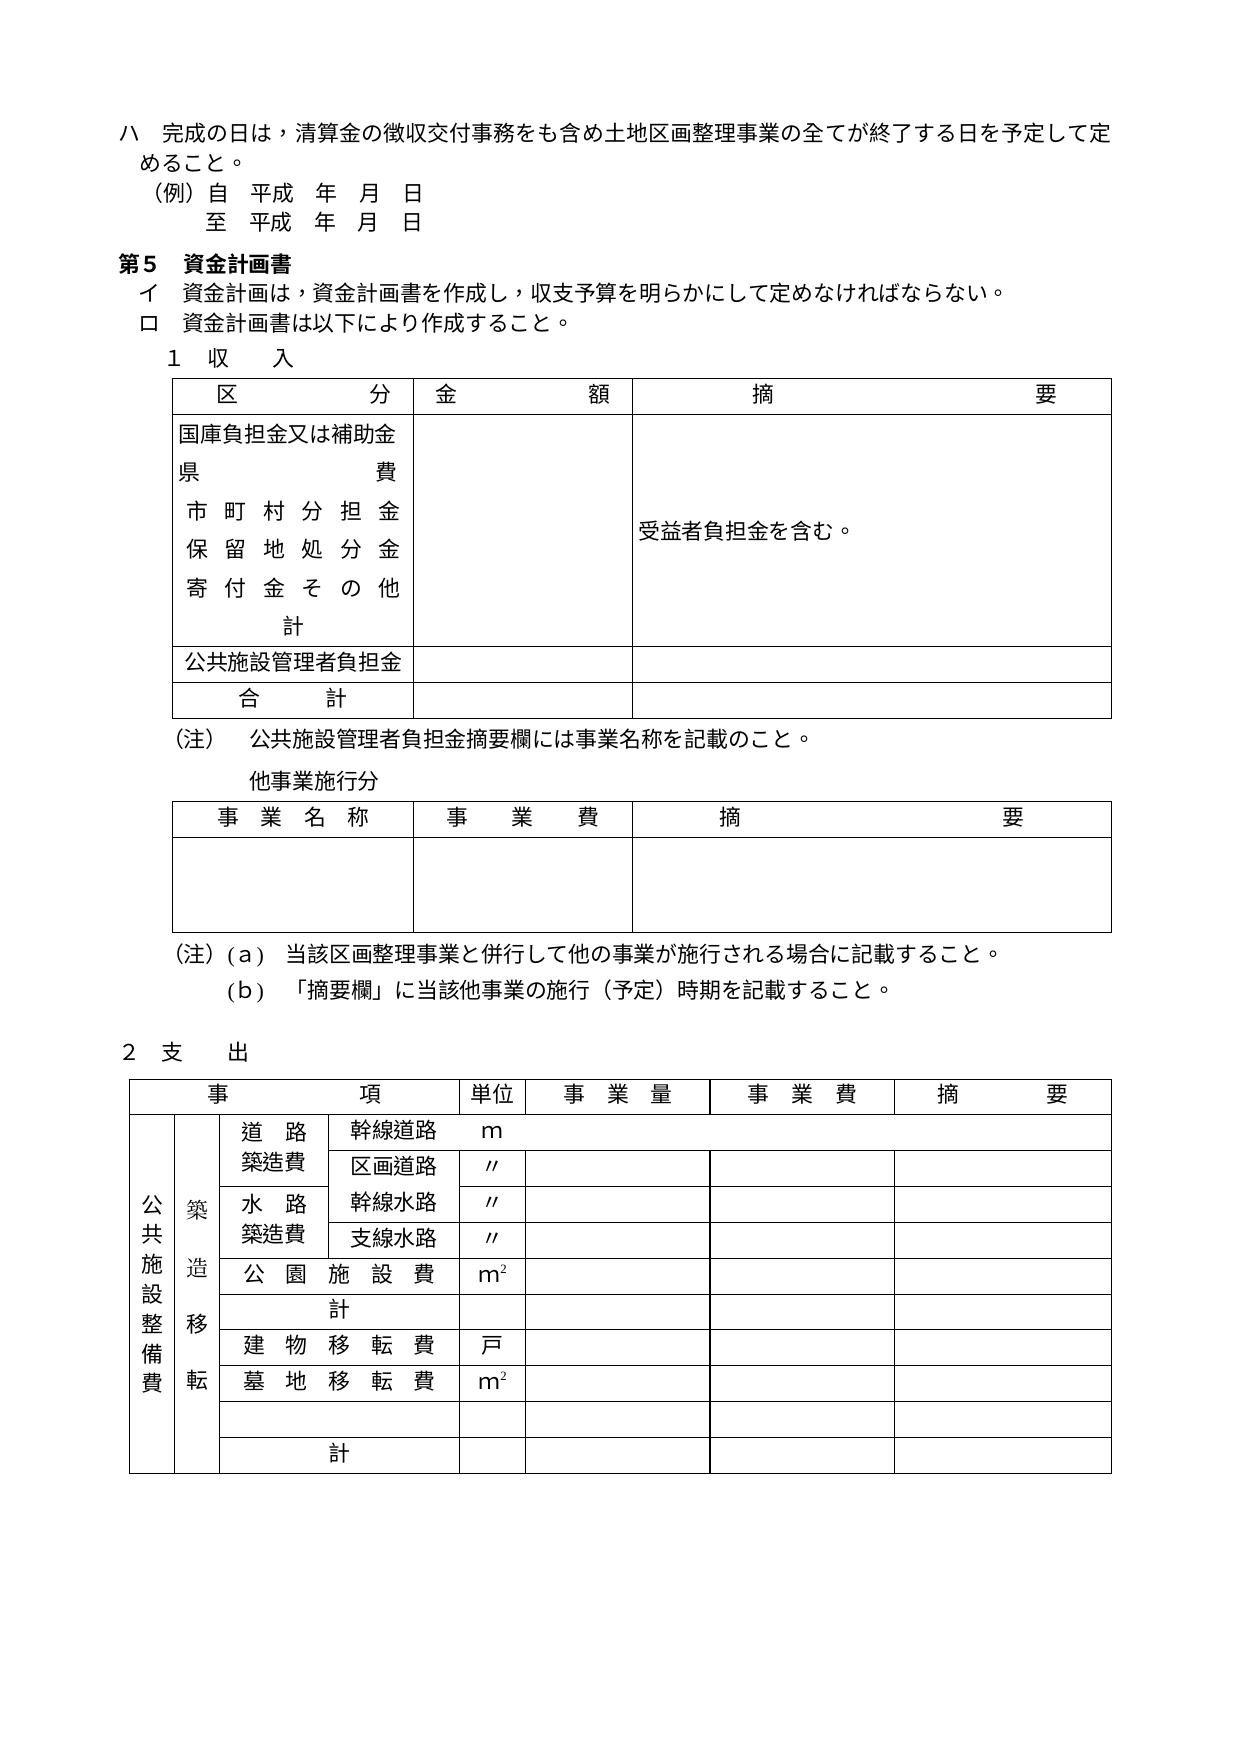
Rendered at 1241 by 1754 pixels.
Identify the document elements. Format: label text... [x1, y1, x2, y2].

table_header 金 額 [414, 379, 632, 414]
table_cell [460, 1438, 525, 1473]
table_cell [711, 1187, 894, 1222]
table_cell [460, 1402, 525, 1437]
table_header 摘 要 [895, 1080, 1111, 1114]
table_cell ｍ2 [460, 1259, 525, 1293]
text ２ 支 出 [118, 1037, 1122, 1067]
table_cell 築 造 移 転 [175, 1115, 219, 1473]
table_cell [711, 1402, 894, 1437]
table_header 事 業 名 称 [173, 802, 413, 837]
table_cell [633, 838, 1111, 932]
text ハ 完成の日は，清算金の徴収交付事務をも含め土地区画整理事業の全てが終了する日を予定して定めること。 [118, 118, 1115, 178]
table_cell 区画道路 [329, 1151, 459, 1186]
table_cell [526, 1259, 709, 1293]
table_cell 公共施設整備費 [130, 1115, 174, 1473]
table_cell [895, 1330, 1111, 1365]
table_cell 建物移転費 [220, 1330, 459, 1365]
table_cell [526, 1187, 709, 1222]
table_header 事 項 [130, 1080, 459, 1114]
table_cell [895, 1187, 1111, 1222]
table_cell [220, 1402, 459, 1437]
table_cell [526, 1151, 709, 1186]
table_header [894, 1115, 1111, 1150]
table_header 幹線水路 [329, 1186, 459, 1222]
table_cell 水 路 築造費 [220, 1187, 328, 1258]
table_cell 計 [220, 1295, 459, 1329]
table_header 幹線道路 [329, 1115, 459, 1150]
table_cell [895, 1151, 1111, 1186]
table_cell [711, 1223, 894, 1258]
table_header [526, 1115, 710, 1150]
table_cell [414, 838, 632, 932]
table_cell [895, 1366, 1111, 1401]
table_cell [526, 1366, 709, 1401]
table_cell [460, 1295, 525, 1329]
table_cell [414, 415, 632, 646]
text イ 資金計画は，資金計画書を作成し，収支予算を明らかにして定めなければならない。 [138, 278, 1122, 307]
table_cell 国庫負担金又は補助金 県 費 市町村分担金 保留地処分金 寄付金その他 計 [173, 415, 413, 646]
table_header 事 業 費 [711, 1080, 894, 1114]
table_cell 公園施設費 [220, 1259, 459, 1293]
text （例）自 平成 年 月 日 [142, 178, 1122, 207]
table_cell 計 [220, 1438, 459, 1473]
text 至 平成 年 月 日 [205, 207, 1122, 237]
text １ 収 入 [163, 343, 1122, 372]
table_cell 〃 [460, 1151, 525, 1186]
table_cell 墓地移転費 [220, 1366, 459, 1401]
table_cell [711, 1295, 894, 1329]
table_cell [711, 1438, 894, 1473]
table_cell ｍ2 [460, 1366, 525, 1401]
text 第５ 資金計画書 [118, 248, 1122, 278]
table_cell [895, 1223, 1111, 1258]
table_cell [526, 1223, 709, 1258]
table_cell 〃 [460, 1223, 525, 1258]
table_header 事 業 費 [414, 802, 632, 837]
table_cell [526, 1438, 709, 1473]
table_cell [633, 683, 1111, 717]
table_header 道 路 築造費 [220, 1115, 328, 1186]
table_cell [711, 1366, 894, 1401]
table_cell [526, 1295, 709, 1329]
text 他事業施行分 [249, 766, 1122, 795]
table_cell 戸 [460, 1330, 525, 1365]
text （注）(ａ) 当該区画整理事業と併行して他の事業が施行される場合に記載すること。 [162, 939, 1122, 969]
table_cell [711, 1151, 894, 1186]
table_cell [895, 1295, 1111, 1329]
table_cell [895, 1259, 1111, 1293]
table_header 事 業 量 [526, 1080, 709, 1114]
table_header 摘 要 [633, 379, 1111, 414]
table_cell [526, 1330, 709, 1365]
table_header 単位 [460, 1080, 525, 1114]
table_cell [414, 683, 632, 717]
table_cell [526, 1402, 709, 1437]
text （注） 公共施設管理者負担金摘要欄には事業名称を記載のこと。 [162, 724, 1122, 754]
table_header 区 分 [173, 379, 413, 414]
table_header ｍ [459, 1115, 526, 1150]
table_cell [414, 647, 632, 682]
table_cell [633, 647, 1111, 682]
text ロ 資金計画書は以下により作成すること。 [138, 307, 1122, 337]
table_cell [711, 1259, 894, 1293]
table_header 摘 要 [633, 802, 1111, 837]
table_cell [711, 1330, 894, 1365]
table_cell 支線水路 [329, 1223, 459, 1258]
table_cell 合 計 [173, 683, 413, 717]
table_header [710, 1115, 894, 1150]
text (ｂ) 「摘要欄」に当該他事業の施行（予定）時期を記載すること。 [227, 974, 1122, 1004]
table_cell [895, 1438, 1111, 1473]
table_cell 公共施設管理者負担金 [173, 647, 413, 682]
table_cell 〃 [460, 1187, 525, 1222]
table_cell 受益者負担金を含む。 [633, 415, 1111, 646]
table_cell [895, 1402, 1111, 1437]
table_cell [173, 838, 413, 932]
